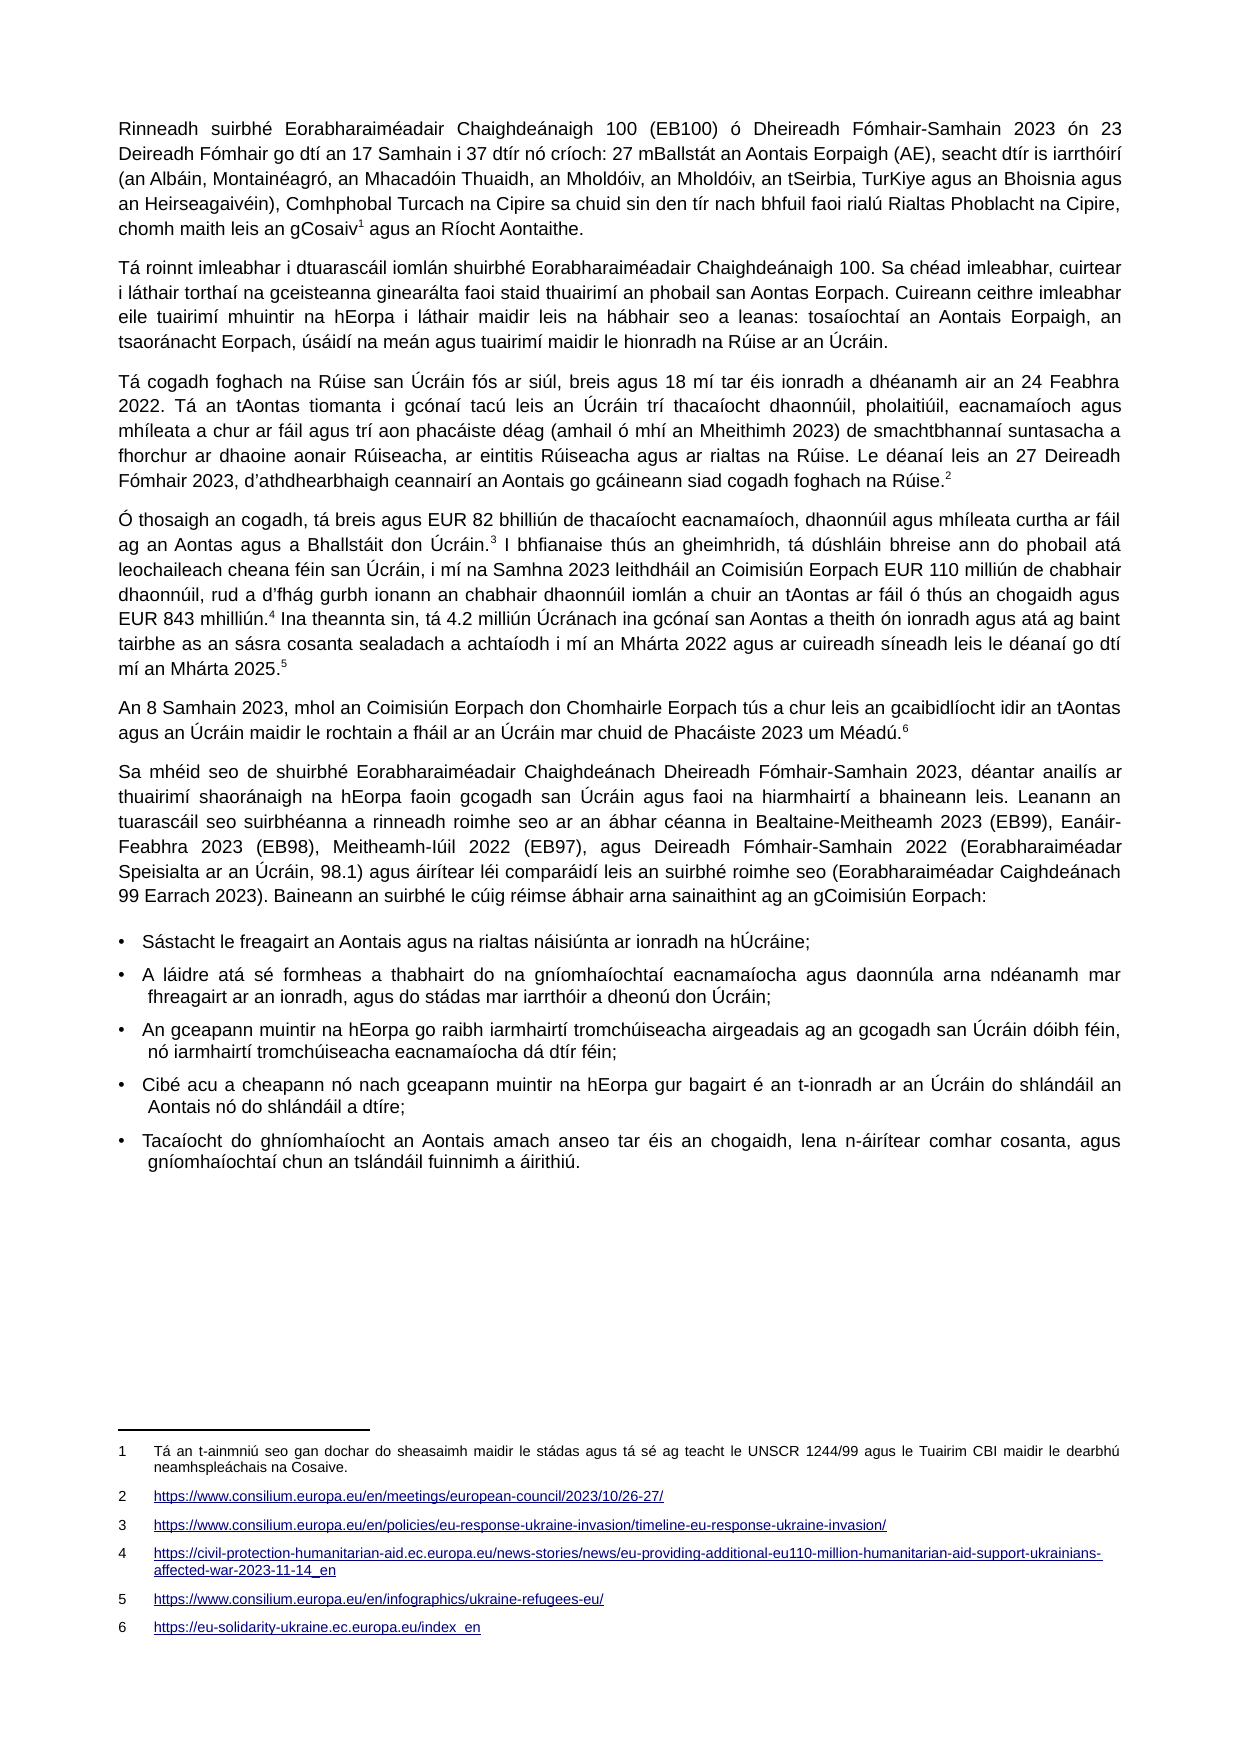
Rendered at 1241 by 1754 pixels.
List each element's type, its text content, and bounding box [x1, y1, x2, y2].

text https://www.consilium.europa.eu/en/policies/eu-response-ukraine-invasion/timeline-eu-response-ukraine-invasion/ [118, 1516, 1122, 1533]
list An gceapann muintir na hEorpa go raibh iarmhairtí tromchúiseacha airgeadais ag an gcogadh san Úcráin dóibh féin, nó iarmhairtí tromchúiseacha eacnamaíocha dá dtír féin; [118, 1019, 1122, 1062]
text Sa mhéid seo de shuirbhé Eorabharaiméadair Chaighdeánach Dheireadh Fómhair-Samhain 2023, déantar anailís ar thuairimí shaoránaigh na hEorpa faoin gcogadh san Úcráin agus faoi na hiarmhairtí a bhaineann leis. Leanann an tuarascáil seo suirbhéanna a rinneadh roimhe seo ar an ábhar céanna in Bealtaine-Meitheamh 2023 (EB99), Eanáir-Feabhra 2023 (EB98), Meitheamh-Iúil 2022 (EB97), agus Deireadh Fómhair-Samhain 2022 (Eorabharaiméadar Speisialta ar an Úcráin, 98.1) agus áirítear léi comparáidí leis an suirbhé roimhe seo (Eorabharaiméadar Caighdeánach 99 Earrach 2023). Baineann an suirbhé le cúig réimse ábhair arna sainaithint ag an gCoimisiún Eorpach: [118, 761, 1122, 907]
list A láidre atá sé formheas a thabhairt do na gníomhaíochtaí eacnamaíocha agus daonnúla arna ndéanamh mar fhreagairt ar an ionradh, agus do stádas mar iarrthóir a dheonú don Úcráin; [118, 964, 1122, 1007]
list Cibé acu a cheapann nó nach gceapann muintir na hEorpa gur bagairt é an t-ionradh ar an Úcráin do shlándáil an Aontais nó do shlándáil a dtíre; [118, 1074, 1122, 1117]
text Tá roinnt imleabhar i dtuarascáil iomlán shuirbhé Eorabharaiméadair Chaighdeánaigh 100. Sa chéad imleabhar, cuirtear i láthair torthaí na gceisteanna ginearálta faoi staid thuairimí an phobail san Aontas Eorpach. Cuireann ceithre imleabhar eile tuairimí mhuintir na hEorpa i láthair maidir leis na hábhair seo a leanas: tosaíochtaí an Aontais Eorpaigh, an tsaoránacht Eorpach, úsáidí na meán agus tuairimí maidir le hionradh na Rúise ar an Úcráin. [118, 257, 1122, 353]
list Tacaíocht do ghníomhaíocht an Aontais amach anseo tar éis an chogaidh, lena n-áirítear comhar cosanta, agus gníomhaíochtaí chun an tslándáil fuinnimh a áirithiú. [118, 1129, 1122, 1173]
text Tá an t-ainmniú seo gan dochar do sheasaimh maidir le stádas agus tá sé ag teacht le UNSCR 1244/99 agus le Tuairim CBI maidir le dearbhú neamhspleáchais na Cosaive. [118, 1442, 1122, 1476]
list Sástacht le freagairt an Aontais agus na rialtas náisiúnta ar ionradh na hÚcráine; [118, 931, 1122, 952]
text https://www.consilium.europa.eu/en/meetings/european-council/2023/10/26-27/ [118, 1488, 1122, 1504]
text Rinneadh suirbhé Eorabharaiméadair Chaighdeánaigh 100 (EB100) ó Dheireadh Fómhair-Samhain 2023 ón 23 Deireadh Fómhair go dtí an 17 Samhain i 37 dtír nó críoch: 27 mBallstát an Aontais Eorpaigh (AE), seacht dtír is iarrthóirí (an Albáin, Montainéagró, an Mhacadóin Thuaidh, an Mholdóiv, an Mholdóiv, an tSeirbia, TurKiye agus an Bhoisnia agus an Heirseagaivéin), Comhphobal Turcach na Cipire sa chuid sin den tír nach bhfuil faoi rialú Rialtas Phoblacht na Cipire, chomh maith leis an gCosaiv agus an Ríocht Aontaithe. [118, 118, 1122, 239]
text https://www.consilium.europa.eu/en/infographics/ukraine-refugees-eu/ [118, 1590, 1122, 1607]
text Ó thosaigh an cogadh, tá breis agus EUR 82 bhilliún de thacaíocht eacnamaíoch, dhaonnúil agus mhíleata curtha ar fáil ag an Aontas agus a Bhallstáit don Úcráin. I bhfianaise thús an gheimhridh, tá dúshláin bhreise ann do phobail atá leochaileach cheana féin san Úcráin, i mí na Samhna 2023 leithdháil an Coimisiún Eorpach EUR 110 milliún de chabhair dhaonnúil, rud a d’fhág gurbh ionann an chabhair dhaonnúil iomlán a chuir an tAontas ar fáil ó thús an chogaidh agus EUR 843 mhilliún. Ina theannta sin, tá 4.2 milliún Úcránach ina gcónaí san Aontas a theith ón ionradh agus atá ag baint tairbhe as an sásra cosanta sealadach a achtaíodh i mí an Mhárta 2022 agus ar cuireadh síneadh leis le déanaí go dtí mí an Mhárta 2025. [118, 509, 1122, 679]
text https://civil-protection-humanitarian-aid.ec.europa.eu/news-stories/news/eu-providing-additional-eu110-million-humanitarian-aid-support-ukrainians-affected-war-2023-11-14_en [118, 1545, 1122, 1578]
text Tá cogadh foghach na Rúise san Úcráin fós ar siúl, breis agus 18 mí tar éis ionradh a dhéanamh air an 24 Feabhra 2022. Tá an tAontas tiomanta i gcónaí tacú leis an Úcráin trí thacaíocht dhaonnúil, pholaitiúil, eacnamaíoch agus mhíleata a chur ar fáil agus trí aon phacáiste déag (amhail ó mhí an Mheithimh 2023) de smachtbhannaí suntasacha a fhorchur ar dhaoine aonair Rúiseacha, ar eintitis Rúiseacha agus ar rialtas na Rúise. Le déanaí leis an 27 Deireadh Fómhair 2023, d’athdhearbhaigh ceannairí an Aontais go gcáineann siad cogadh foghach na Rúise. [118, 370, 1122, 491]
text https://eu-solidarity-ukraine.ec.europa.eu/index_en [118, 1619, 1122, 1636]
text An 8 Samhain 2023, mhol an Coimisiún Eorpach don Chomhairle Eorpach tús a chur leis an gcaibidlíocht idir an tAontas agus an Úcráin maidir le rochtain a fháil ar an Úcráin mar chuid de Phacáiste 2023 um Méadú. [118, 697, 1122, 743]
